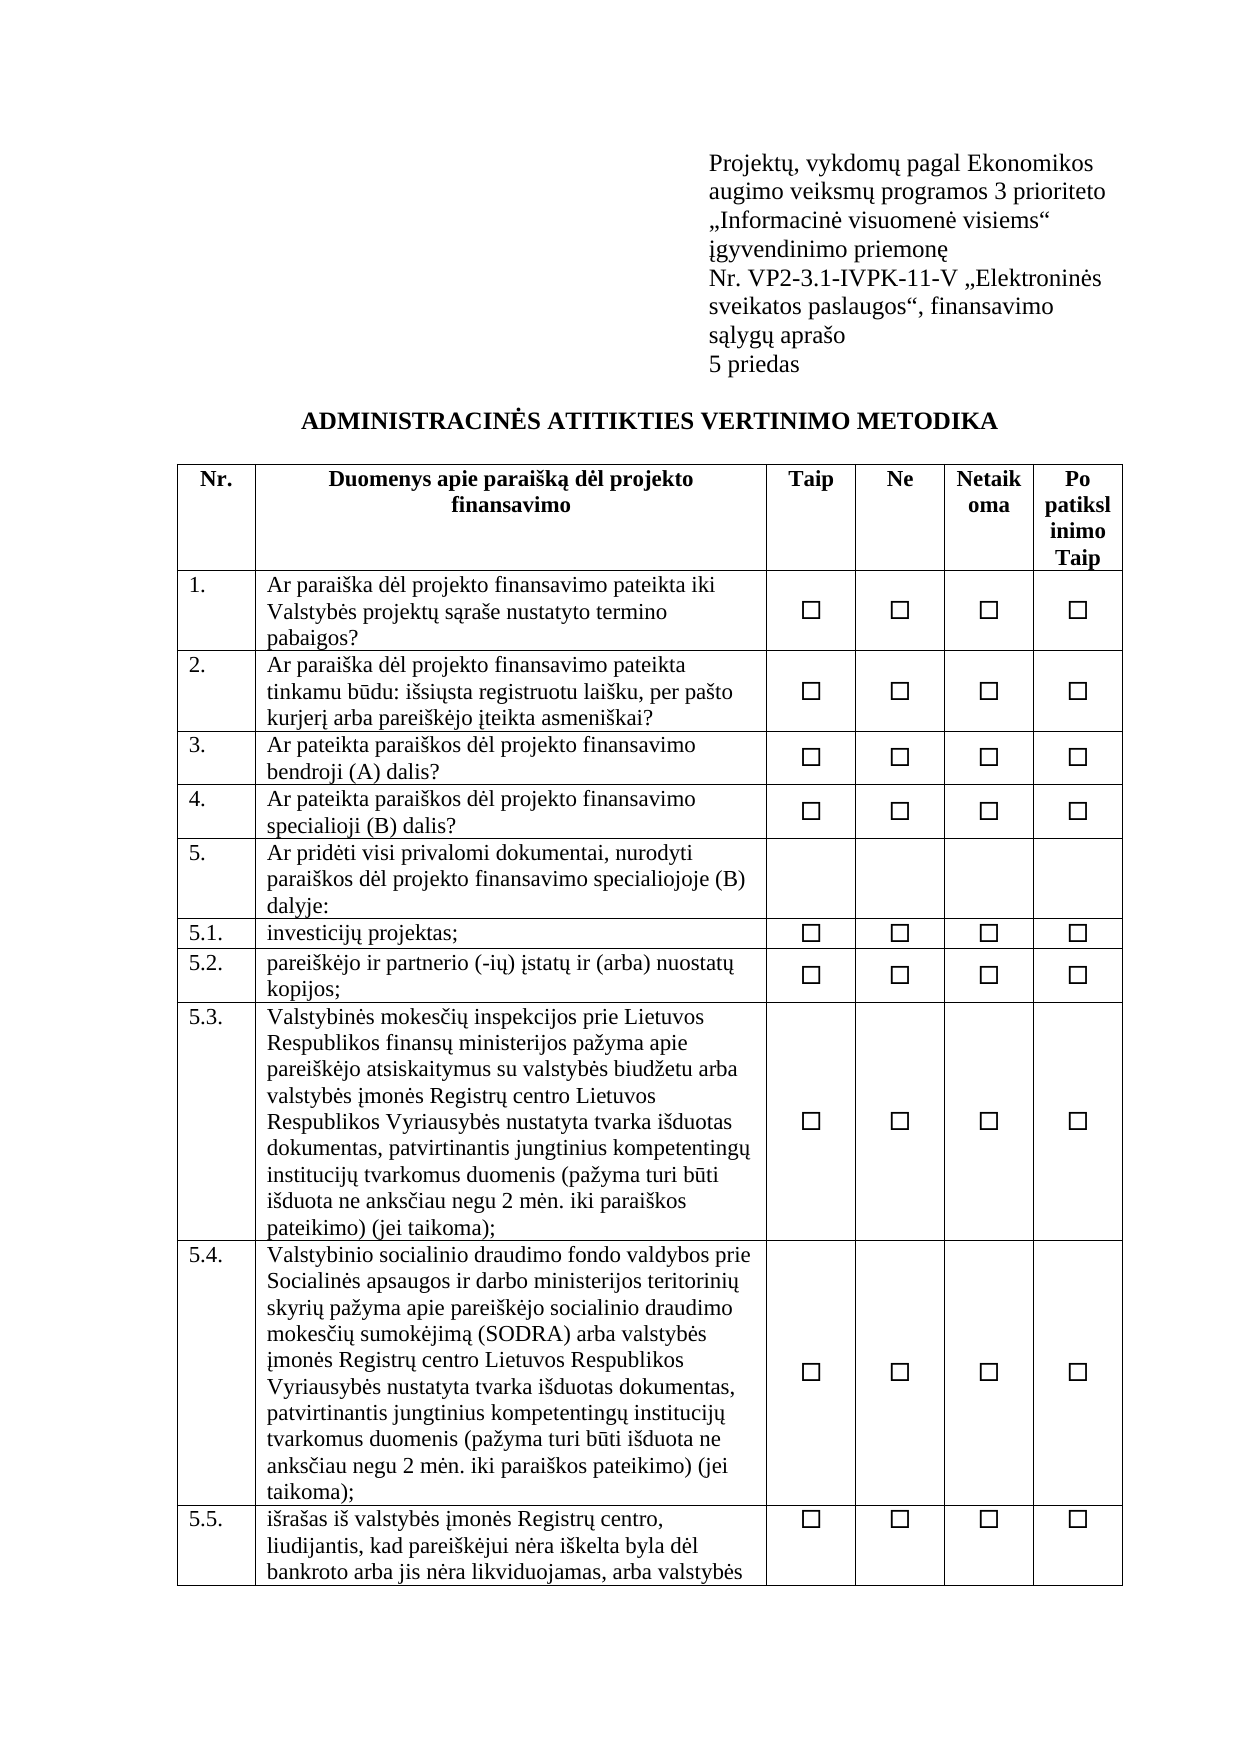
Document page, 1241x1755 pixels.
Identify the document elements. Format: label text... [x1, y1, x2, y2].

table_cell [] [945, 571, 1033, 650]
table_cell [] [945, 1003, 1033, 1240]
table_cell Ar paraiška dėl projekto finansavimo pateikta tinkamu būdu: išsiųsta registruotu laišku, per pašto kurjerį arba pareiškėjo įteikta asmeniškai? [256, 651, 766, 731]
table_cell 5.3. [178, 1003, 255, 1240]
table_cell [] [1034, 785, 1122, 838]
table_cell Valstybinės mokesčių inspekcijos prie Lietuvos Respublikos finansų ministerijos pažyma apie pareiškėjo atsiskaitymus su valstybės biudžetu arba valstybės įmonės Registrų centro Lietuvos Respublikos Vyriausybės nustatyta tvarka išduotas dokumentas, patvirtinantis jungtinius kompetentingų institucijų tvarkomus duomenis (pažyma turi būti išduota ne anksčiau negu 2 mėn. iki paraiškos pateikimo) (jei taikoma); [256, 1003, 766, 1240]
table_cell [] [856, 919, 944, 948]
table_cell [] [1034, 1003, 1122, 1240]
table_cell [] [856, 949, 944, 1002]
table_cell [] [945, 1506, 1033, 1584]
table_cell investicijų projektas; [256, 919, 766, 948]
table_cell [] [945, 919, 1033, 948]
table_cell [] [767, 1506, 855, 1584]
table_cell [] [856, 571, 944, 650]
table_cell [] [856, 1241, 944, 1504]
table_cell [] [1034, 1506, 1122, 1584]
table_cell 3. [178, 732, 255, 784]
table_cell [856, 839, 944, 918]
table_cell [] [1034, 571, 1122, 650]
table_cell [] [856, 1003, 944, 1240]
table_cell 1. [178, 571, 255, 650]
table_cell Ar pridėti visi privalomi dokumentai, nurodyti paraiškos dėl projekto finansavimo specialiojoje (B) dalyje: [256, 839, 766, 918]
table_cell [] [767, 1241, 855, 1504]
table_cell Ar paraiška dėl projekto finansavimo pateikta iki Valstybės projektų sąraše nustatyto termino pabaigos? [256, 571, 766, 650]
table_cell [] [1034, 651, 1122, 731]
table_header Duomenys apie paraišką dėl projekto finansavimo [256, 465, 766, 570]
table_cell [767, 839, 855, 918]
text Nr. VP2-3.1-IVPK-11-V „Elektroninės [177, 263, 1122, 291]
table_cell [] [945, 1241, 1033, 1504]
table_cell [] [767, 919, 855, 948]
table_cell išrašas iš valstybės įmonės Registrų centro, liudijantis, kad pareiškėjui nėra iškelta byla dėl bankroto arba jis nėra likviduojamas, arba valstybės [256, 1506, 766, 1584]
table_header Nr. [178, 465, 255, 570]
table_cell Ar pateikta paraiškos dėl projekto finansavimo bendroji (A) dalis? [256, 732, 766, 784]
table_header Netaikoma [945, 465, 1033, 570]
table_cell [] [767, 785, 855, 838]
table_header Taip [767, 465, 855, 570]
text įgyvendinimo priemonę [177, 234, 1122, 263]
text augimo veiksmų programos 3 prioriteto [177, 176, 1122, 205]
text „Informacinė visuomenė visiems“ [177, 205, 1122, 234]
table_cell 4. [178, 785, 255, 838]
table_cell 5.4. [178, 1241, 255, 1504]
table_cell [] [945, 651, 1033, 731]
text sąlygų aprašo [177, 320, 1122, 349]
table_cell [] [1034, 1241, 1122, 1504]
table_cell [] [767, 1003, 855, 1240]
table_cell 5.5. [178, 1506, 255, 1584]
table_cell [] [945, 949, 1033, 1002]
table_cell 5. [178, 839, 255, 918]
table_cell [] [945, 785, 1033, 838]
text ADMINISTRACINĖS ATITIKTIES VERTINIMO METODIKA [177, 406, 1122, 435]
table_cell Valstybinio socialinio draudimo fondo valdybos prie Socialinės apsaugos ir darbo ministerijos teritorinių skyrių pažyma apie pareiškėjo socialinio draudimo mokesčių sumokėjimą (SODRA) arba valstybės įmonės Registrų centro Lietuvos Respublikos Vyriausybės nustatyta tvarka išduotas dokumentas, patvirtinantis jungtinius kompetentingų institucijų tvarkomus duomenis (pažyma turi būti išduota ne anksčiau negu 2 mėn. iki paraiškos pateikimo) (jei taikoma); [256, 1241, 766, 1504]
table_cell [] [1034, 732, 1122, 784]
table_cell [] [767, 732, 855, 784]
text 5 priedas [177, 349, 1122, 378]
table_cell Ar pateikta paraiškos dėl projekto finansavimo specialioji (B) dalis? [256, 785, 766, 838]
table_cell [] [1034, 919, 1122, 948]
table_cell [945, 839, 1033, 918]
table_cell 2. [178, 651, 255, 731]
table_cell 5.1. [178, 919, 255, 948]
table_cell [] [1034, 949, 1122, 1002]
table_cell [] [767, 651, 855, 731]
table_cell [] [945, 732, 1033, 784]
table_cell [] [767, 571, 855, 650]
table_cell [1034, 839, 1122, 918]
table_cell [] [856, 732, 944, 784]
table_cell [] [856, 1506, 944, 1584]
text Projektų, vykdomų pagal Ekonomikos [177, 148, 1122, 176]
text sveikatos paslaugos“, finansavimo [177, 291, 1122, 320]
table_cell pareiškėjo ir partnerio (-ių) įstatų ir (arba) nuostatų kopijos; [256, 949, 766, 1002]
table_cell [] [767, 949, 855, 1002]
table_header Po patikslinimo Taip [1034, 465, 1122, 570]
table_cell [] [856, 785, 944, 838]
table_cell 5.2. [178, 949, 255, 1002]
table_cell [] [856, 651, 944, 731]
table_header Ne [856, 465, 944, 570]
